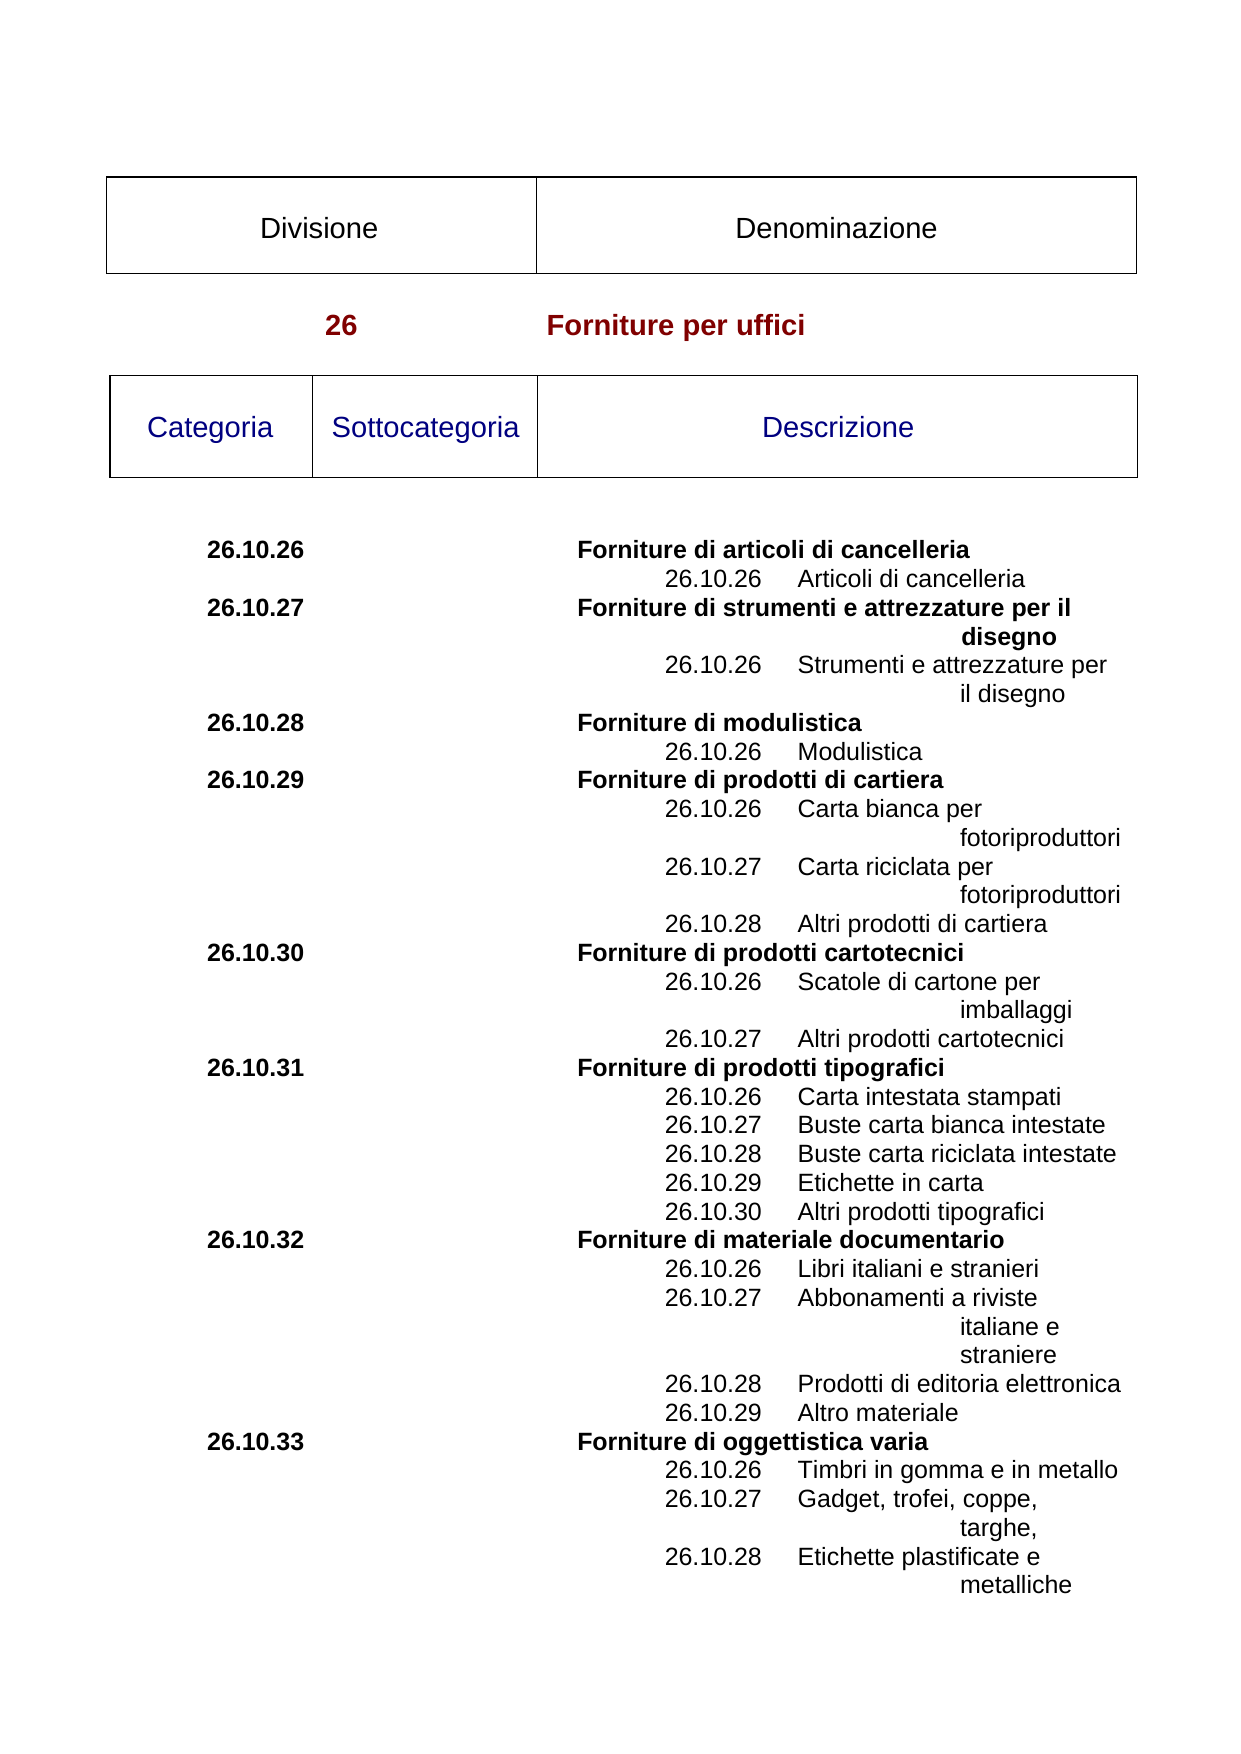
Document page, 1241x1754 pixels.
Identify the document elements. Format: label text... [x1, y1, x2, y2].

list Forniture di prodotti tipografici [207, 1053, 1122, 1081]
list Libri italiani e stranieri [664, 1254, 1122, 1283]
list Buste carta bianca intestate [664, 1110, 1122, 1139]
list Timbri in gomma e in metallo [664, 1455, 1122, 1484]
list Etichette in carta [664, 1168, 1122, 1196]
list Altri prodotti cartotecnici [664, 1024, 1122, 1053]
list Abbonamenti a riviste italiane e straniere [664, 1283, 1122, 1369]
list Articoli di cancelleria [664, 564, 1122, 593]
list Modulistica [664, 736, 1122, 765]
subtitle 26 Forniture per uffici [325, 308, 1122, 341]
list Etichette plastificate e metalliche [664, 1541, 1122, 1599]
table_header Sottocategoria [313, 376, 537, 477]
list Forniture di prodotti di cartiera [207, 765, 1122, 794]
table_header Categoria [111, 376, 312, 477]
list Scatole di cartone per imballaggi [664, 966, 1122, 1024]
table_header Denominazione [537, 178, 1136, 273]
list Forniture di materiale documentario [207, 1225, 1122, 1254]
list Altro materiale [664, 1398, 1122, 1426]
list Forniture di articoli di cancelleria [207, 535, 1122, 564]
list Carta intestata stampati [664, 1081, 1122, 1110]
list Forniture di oggettistica varia [207, 1426, 1122, 1455]
list Carta riciclata per fotoriproduttori [664, 851, 1122, 909]
list Altri prodotti tipografici [664, 1196, 1122, 1225]
list Buste carta riciclata intestate [664, 1139, 1122, 1168]
list Prodotti di editoria elettronica [664, 1369, 1122, 1398]
list Gadget, trofei, coppe, targhe, [664, 1484, 1122, 1541]
list Forniture di strumenti e attrezzature per il disegno [207, 593, 1122, 650]
list Altri prodotti di cartiera [664, 909, 1122, 938]
list Strumenti e attrezzature per il disegno [664, 650, 1122, 708]
table_header Divisione [107, 178, 536, 273]
list Forniture di prodotti cartotecnici [207, 938, 1122, 966]
list Carta bianca per fotoriproduttori [664, 794, 1122, 851]
table_header Descrizione [538, 376, 1137, 477]
list Forniture di modulistica [207, 708, 1122, 736]
